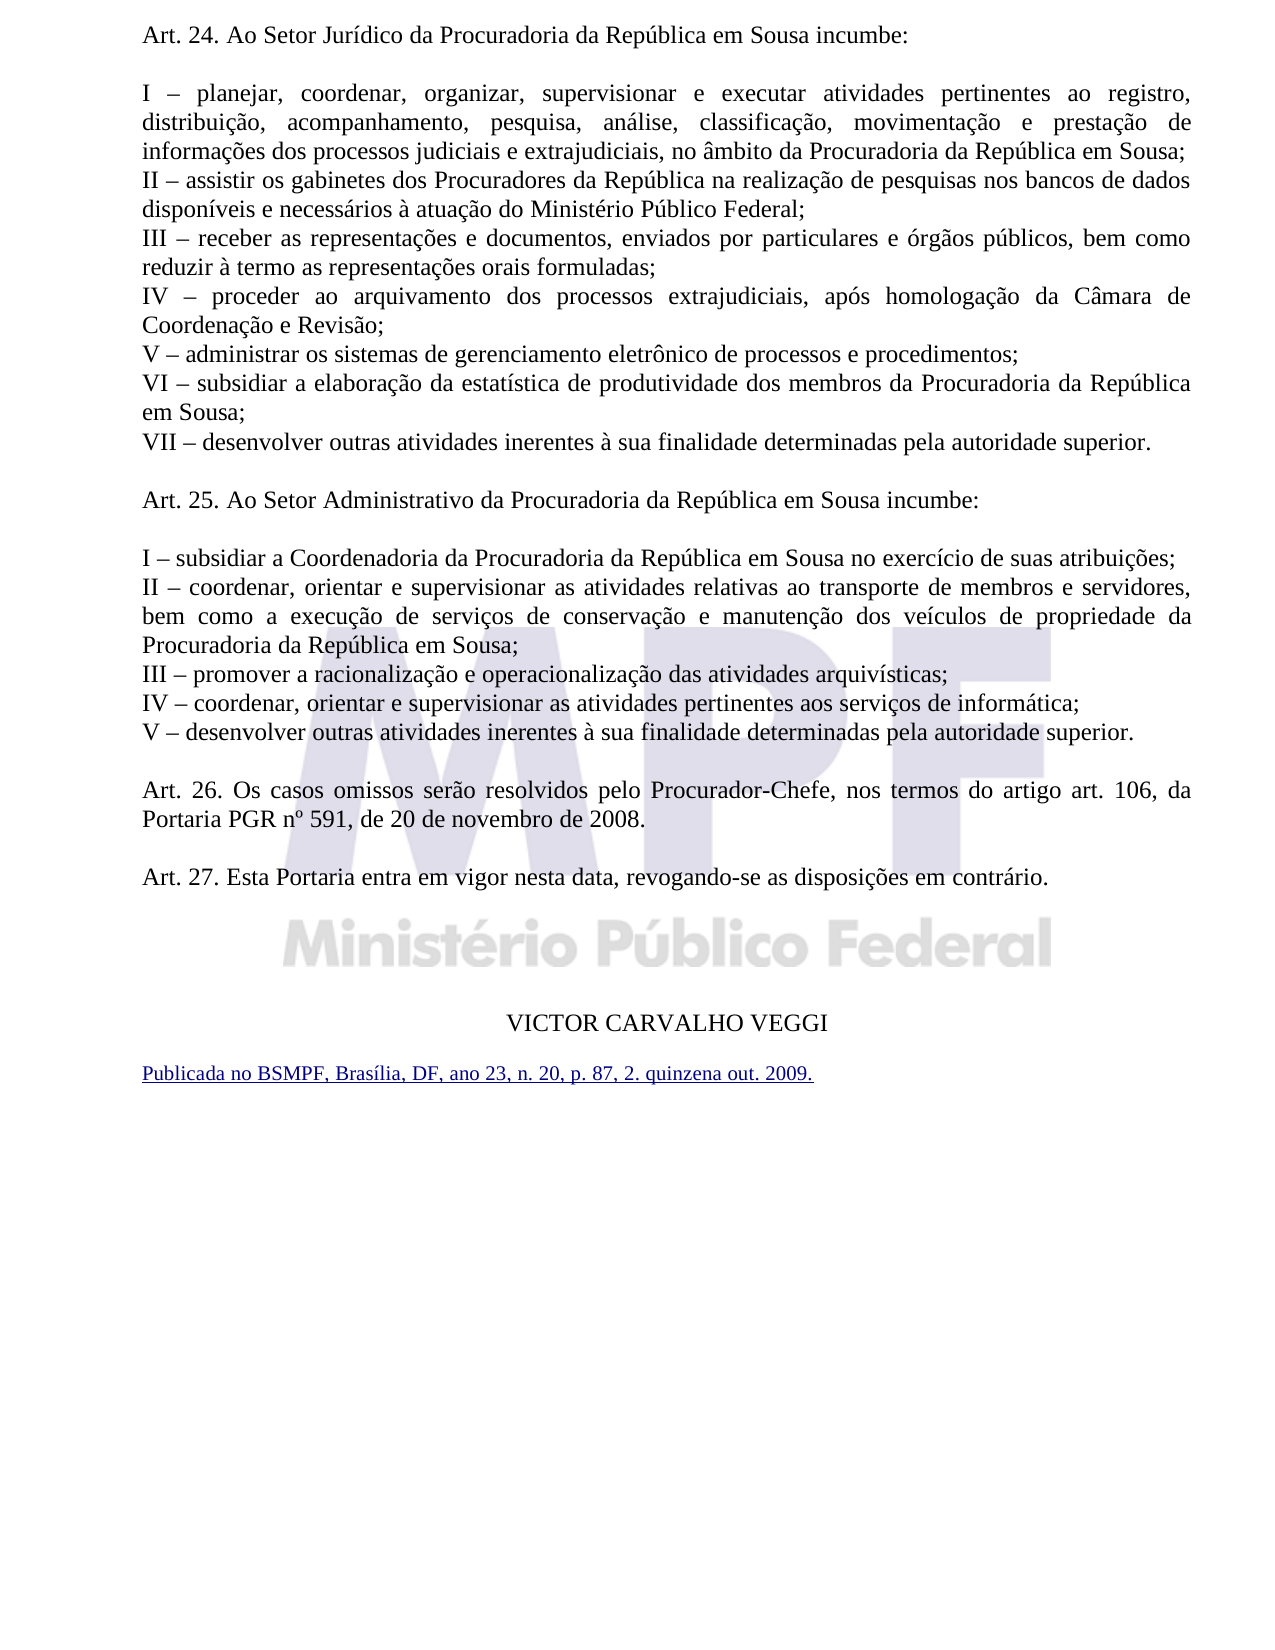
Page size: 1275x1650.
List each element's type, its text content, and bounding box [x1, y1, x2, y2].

text Art. 27. Esta Portaria entra em vigor nesta data, revogando-se as disposições em contrário. [142, 862, 1192, 891]
text III – promover a racionalização e operacionalização das atividades arquivísticas; [142, 659, 1192, 688]
picture [283, 891, 1051, 967]
text V – administrar os sistemas de gerenciamento eletrônico de processos e procedimentos; [142, 339, 1192, 368]
text IV – coordenar, orientar e supervisionar as atividades pertinentes aos serviços de informática; [142, 688, 1192, 717]
text IV – proceder ao arquivamento dos processos extrajudiciais, após homologação da Câmara de Coordenação e Revisão; [142, 281, 1192, 339]
text Art. 25. Ao Setor Administrativo da Procuradoria da República em Sousa incumbe: [142, 484, 1192, 513]
text Art. 26. Os casos omissos serão resolvidos pelo Procurador-Chefe, nos termos do artigo art. 106, da Portaria PGR nº 591, de 20 de novembro de 2008. [142, 775, 1192, 833]
picture [283, 746, 1051, 775]
text VII – desenvolver outras atividades inerentes à sua finalidade determinadas pela autoridade superior. [142, 426, 1192, 455]
text Art. 24. Ao Setor Jurídico da Procuradoria da República em Sousa incumbe: [142, 19, 1192, 48]
text II – assistir os gabinetes dos Procuradores da República na realização de pesquisas nos bancos de dados disponíveis e necessários à atuação do Ministério Público Federal; [142, 165, 1192, 223]
text II – coordenar, orientar e supervisionar as atividades relativas ao transporte de membros e servidores, bem como a execução de serviços de conservação e manutenção dos veículos de propriedade da Procuradoria da República em Sousa; [142, 572, 1192, 659]
text I – planejar, coordenar, organizar, supervisionar e executar atividades pertinentes ao registro, distribuição, acompanhamento, pesquisa, análise, classificação, movimentação e prestação de informações dos processos judiciais e extrajudiciais, no âmbito da Procuradoria da República em Sousa; [142, 78, 1192, 165]
text III – receber as representações e documentos, enviados por particulares e órgãos públicos, bem como reduzir à termo as representações orais formuladas; [142, 223, 1192, 281]
text VI – subsidiar a elaboração da estatística de produtividade dos membros da Procuradoria da República em Sousa; [142, 368, 1192, 426]
picture [283, 833, 1051, 862]
text VICTOR CARVALHO VEGGI [142, 1008, 1192, 1037]
text I – subsidiar a Coordenadoria da Procuradoria da República em Sousa no exercício de suas atribuições; [142, 543, 1192, 572]
text Publicada no BSMPF, Brasília, DF, ano 23, n. 20, p. 87, 2. quinzena out. 2009. [142, 1061, 1192, 1085]
text V – desenvolver outras atividades inerentes à sua finalidade determinadas pela autoridade superior. [142, 717, 1192, 746]
